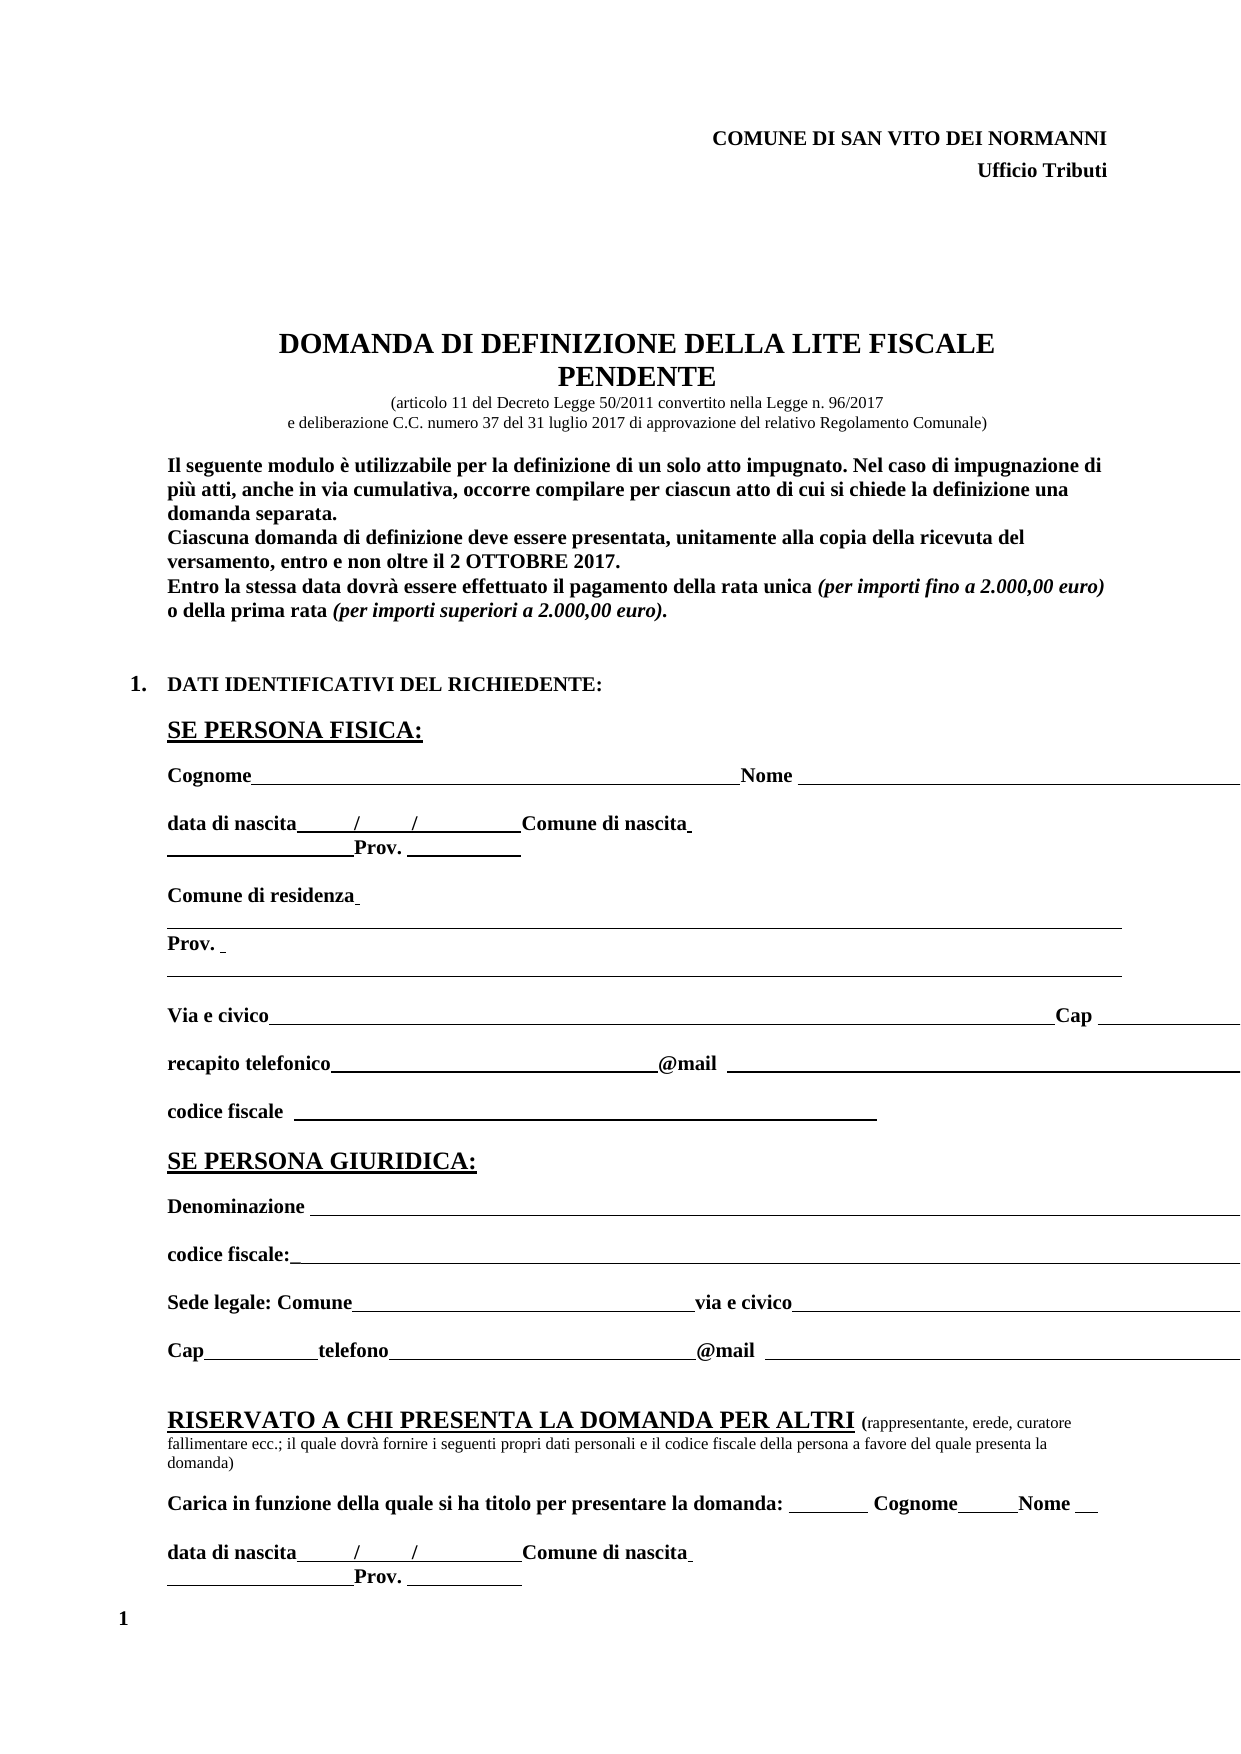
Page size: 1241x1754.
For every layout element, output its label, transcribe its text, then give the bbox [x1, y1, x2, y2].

text Entro la stessa data dovrà essere effettuato il pagamento della rata unica (per importi fino a 2.000,00 euro) o della prima rata (per importi superiori a 2.000,00 euro). [167, 574, 1109, 622]
subtitle SE PERSONA GIURIDICA: [167, 1146, 1122, 1175]
text data di nascita / / Comune di nascita Prov. [167, 1540, 1122, 1588]
text e deliberazione C.C. numero 37 del 31 luglio 2017 di approvazione del relativo Regolamento Comunale) [270, 412, 1004, 432]
text codice fiscale:_ [167, 1242, 1122, 1266]
text Ufficio Tributi [118, 158, 1107, 182]
text Sede legale: Comune via e civico [167, 1290, 1122, 1314]
text Denominazione [167, 1194, 1122, 1218]
subtitle SE PERSONA FISICA: [167, 715, 1122, 743]
text recapito telefonico @mail [167, 1051, 1122, 1075]
text Carica in funzione della quale si ha titolo per presentare la domanda: Cognome Nome [167, 1491, 1109, 1515]
list DATI IDENTIFICATIVI DEL RICHIEDENTE: [129, 669, 1122, 696]
text Il seguente modulo è utilizzabile per la definizione di un solo atto impugnato. Nel caso di impugnazione di più atti, anche in via cumulativa, occorre compilare per ciascun atto di cui si chiede la definizione una domanda separata. [167, 453, 1109, 525]
text DOMANDA DI DEFINIZIONE DELLA LITE FISCALE PENDENTE [270, 327, 1004, 393]
text Ciascuna domanda di definizione deve essere presentata, unitamente alla copia della ricevuta del versamento, entro e non oltre il 2 OTTOBRE 2017. [167, 525, 1109, 573]
text codice fiscale [167, 1098, 1122, 1123]
text Cap telefono @mail [167, 1338, 1122, 1362]
text Prov. [167, 929, 1122, 976]
text RISERVATO A CHI PRESENTA LA DOMANDA PER ALTRI (rappresentante, erede, curatore fallimentare ecc.; il quale dovrà fornire i seguenti propri dati personali e il codice fiscale della persona a favore del quale presenta la domanda) [167, 1406, 1109, 1472]
text (articolo 11 del Decreto Legge 50/2011 convertito nella Legge n. 96/2017 [270, 393, 1004, 412]
text Cognome Nome [167, 763, 1122, 787]
text Via e civico Cap [167, 1003, 1122, 1027]
text data di nascita / / Comune di nascita Prov. [167, 811, 1122, 859]
text COMUNE DI SAN VITO DEI NORMANNI [118, 126, 1107, 150]
text Comune di residenza [167, 883, 1122, 928]
